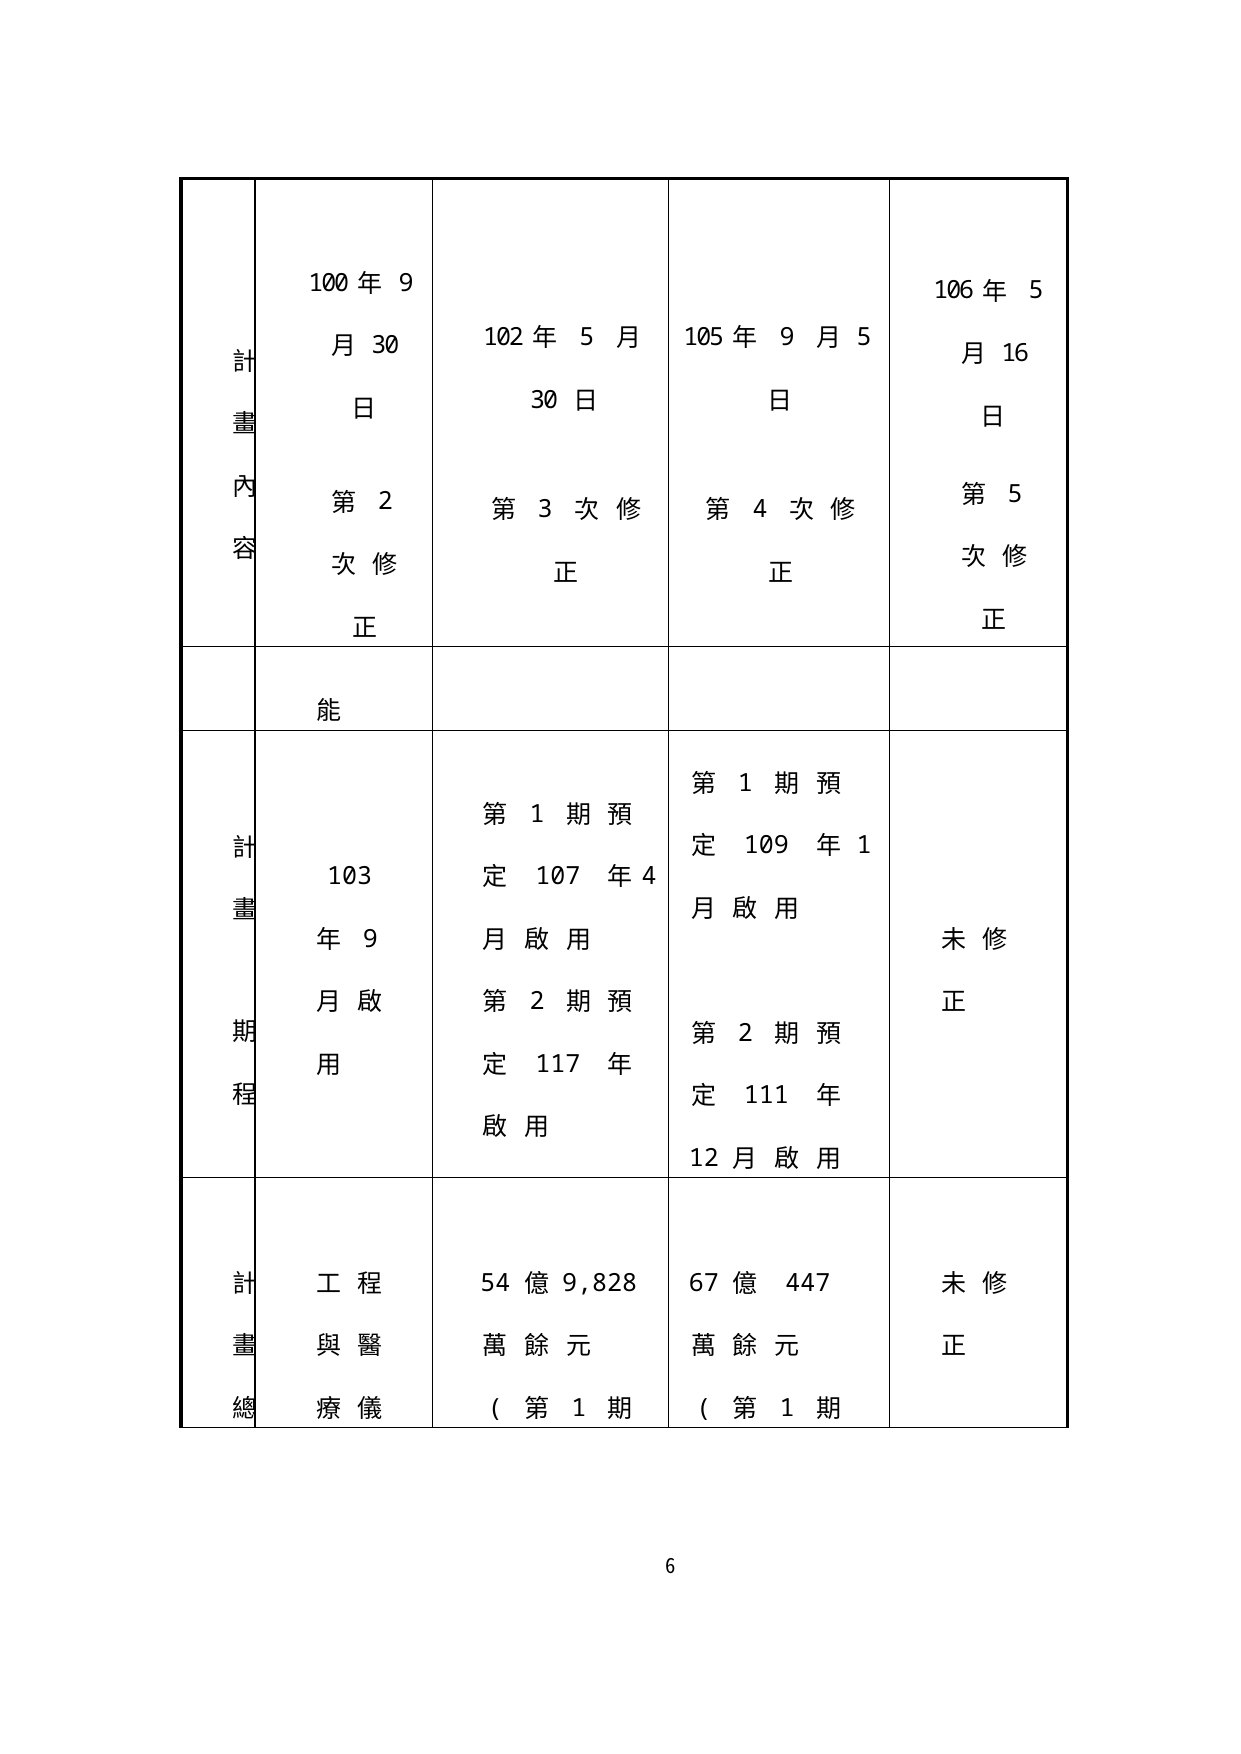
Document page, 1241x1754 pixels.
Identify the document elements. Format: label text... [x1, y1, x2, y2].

table_cell 未修正 [890, 1178, 1066, 1427]
table_cell 計畫 總經費 [183, 1178, 254, 1427]
table_cell 能 [256, 647, 432, 729]
table_header 105年9月5日 第4次修正 [669, 180, 889, 646]
table_header 計畫內容 [183, 180, 254, 646]
table_cell 未修正 [890, 731, 1066, 1177]
table_cell 第1期預定109年1月啟用 第2期預定111年12月啟用 [669, 731, 889, 1177]
table_cell 103年9月啟用 [256, 731, 432, 1177]
table_cell 第1期預定107年4月啟用 第2期預定117年啟用 [433, 731, 668, 1177]
table_cell 工程與醫療儀 [256, 1178, 432, 1427]
table_cell 計畫 期程 [183, 731, 254, 1177]
table_header 106年5月16日 第5次修正 [890, 180, 1066, 646]
table_cell [669, 647, 889, 729]
table_cell 67億447萬餘元(第1期 [669, 1178, 889, 1427]
table_cell [890, 647, 1066, 729]
table_cell 54億9,828萬餘元(第1期 [433, 1178, 668, 1427]
table_cell 定位 [183, 647, 254, 729]
table_header 100年9月30日 第2次修正 [256, 180, 432, 646]
table_cell [433, 647, 668, 729]
table_header 102年5月30日 第3次修正 [433, 180, 668, 646]
